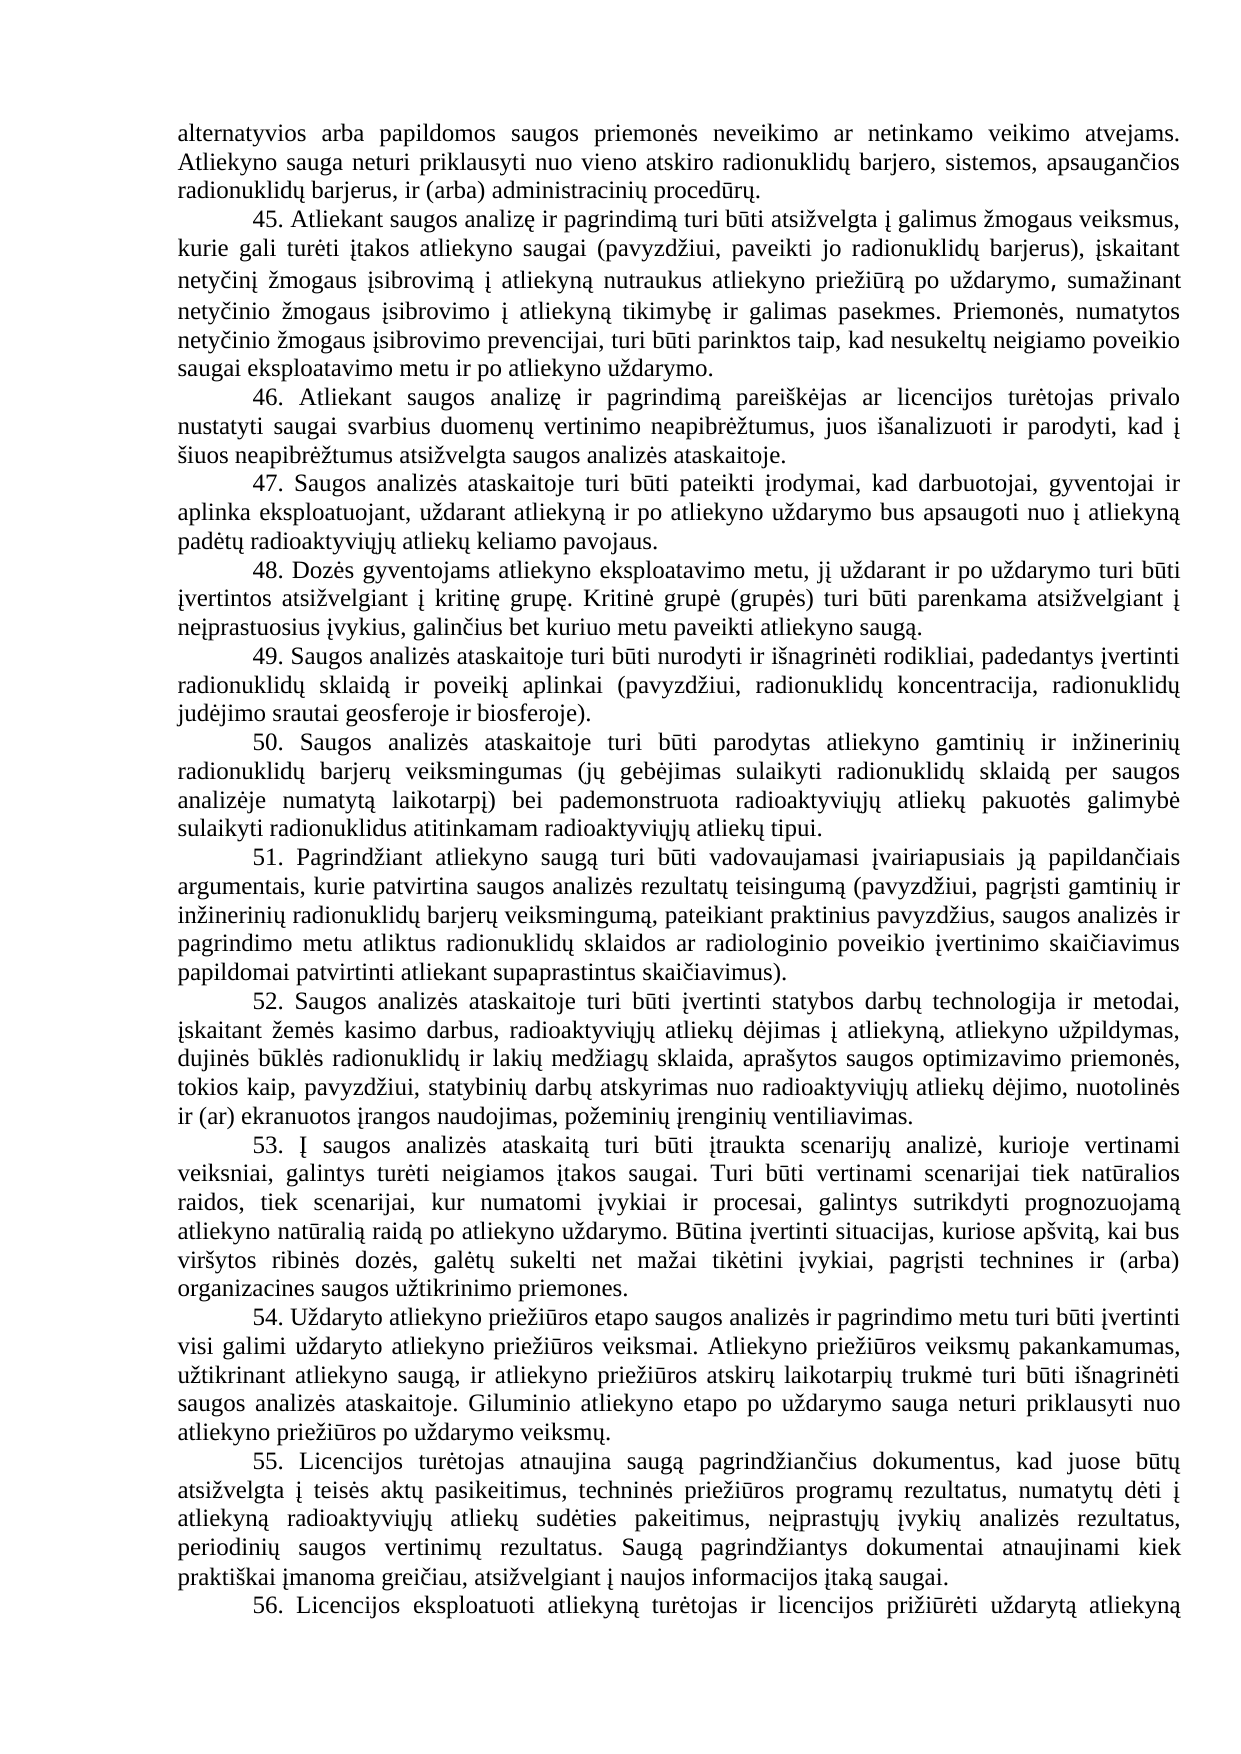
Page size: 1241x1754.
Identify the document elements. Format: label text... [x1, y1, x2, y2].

text 51. Pagrindžiant atliekyno saugą turi būti vadovaujamasi įvairiapusiais ją papildančiais argumentais, kurie patvirtina saugos analizės rezultatų teisingumą (pavyzdžiui, pagrįsti gamtinių ir inžinerinių radionuklidų barjerų veiksmingumą, pateikiant praktinius pavyzdžius, saugos analizės ir pagrindimo metu atliktus radionuklidų sklaidos ar radiologinio poveikio įvertinimo skaičiavimus papildomai patvirtinti atliekant supaprastintus skaičiavimus). [177, 842, 1181, 986]
text 46. Atliekant saugos analizę ir pagrindimą pareiškėjas ar licencijos turėtojas privalo nustatyti saugai svarbius duomenų vertinimo neapibrėžtumus, juos išanalizuoti ir parodyti, kad į šiuos neapibrėžtumus atsižvelgta saugos analizės ataskaitoje. [177, 382, 1181, 468]
text 50. Saugos analizės ataskaitoje turi būti parodytas atliekyno gamtinių ir inžinerinių radionuklidų barjerų veiksmingumas (jų gebėjimas sulaikyti radionuklidų sklaidą per saugos analizėje numatytą laikotarpį) bei pademonstruota radioaktyviųjų atliekų pakuotės galimybė sulaikyti radionuklidus atitinkamam radioaktyviųjų atliekų tipui. [177, 727, 1181, 842]
text 47. Saugos analizės ataskaitoje turi būti pateikti įrodymai, kad darbuotojai, gyventojai ir aplinka eksploatuojant, uždarant atliekyną ir po atliekyno uždarymo bus apsaugoti nuo į atliekyną padėtų radioaktyviųjų atliekų keliamo pavojaus. [177, 468, 1181, 555]
text 54. Uždaryto atliekyno priežiūros etapo saugos analizės ir pagrindimo metu turi būti įvertinti visi galimi uždaryto atliekyno priežiūros veiksmai. Atliekyno priežiūros veiksmų pakankamumas, užtikrinant atliekyno saugą, ir atliekyno priežiūros atskirų laikotarpių trukmė turi būti išnagrinėti saugos analizės ataskaitoje. Giluminio atliekyno etapo po uždarymo sauga neturi priklausyti nuo atliekyno priežiūros po uždarymo veiksmų. [177, 1302, 1181, 1446]
text 53. Į saugos analizės ataskaitą turi būti įtraukta scenarijų analizė, kurioje vertinami veiksniai, galintys turėti neigiamos įtakos saugai. Turi būti vertinami scenarijai tiek natūralios raidos, tiek scenarijai, kur numatomi įvykiai ir procesai, galintys sutrikdyti prognozuojamą atliekyno natūralią raidą po atliekyno uždarymo. Būtina įvertinti situacijas, kuriose apšvitą, kai bus viršytos ribinės dozės, galėtų sukelti net mažai tikėtini įvykiai, pagrįsti technines ir (arba) organizacines saugos užtikrinimo priemones. [177, 1130, 1181, 1302]
text 56. Licencijos eksploatuoti atliekyną turėtojas ir licencijos prižiūrėti uždarytą atliekyną [177, 1590, 1181, 1619]
text 45. Atliekant saugos analizę ir pagrindimą turi būti atsižvelgta į galimus žmogaus veiksmus, kurie gali turėti įtakos atliekyno saugai (pavyzdžiui, paveikti jo radionuklidų barjerus), įskaitant netyčinį žmogaus įsibrovimą į atliekyną nutraukus atliekyno priežiūrą po uždarymo, sumažinant netyčinio žmogaus įsibrovimo į atliekyną tikimybę ir galimas pasekmes. Priemonės, numatytos netyčinio žmogaus įsibrovimo prevencijai, turi būti parinktos taip, kad nesukeltų neigiamo poveikio saugai eksploatavimo metu ir po atliekyno uždarymo. [177, 204, 1181, 382]
text 52. Saugos analizės ataskaitoje turi būti įvertinti statybos darbų technologija ir metodai, įskaitant žemės kasimo darbus, radioaktyviųjų atliekų dėjimas į atliekyną, atliekyno užpildymas, dujinės būklės radionuklidų ir lakių medžiagų sklaida, aprašytos saugos optimizavimo priemonės, tokios kaip, pavyzdžiui, statybinių darbų atskyrimas nuo radioaktyviųjų atliekų dėjimo, nuotolinės ir (ar) ekranuotos įrangos naudojimas, požeminių įrenginių ventiliavimas. [177, 986, 1181, 1130]
text 55. Licencijos turėtojas atnaujina saugą pagrindžiančius dokumentus, kad juose būtų atsižvelgta į teisės aktų pasikeitimus, techninės priežiūros programų rezultatus, numatytų dėti į atliekyną radioaktyviųjų atliekų sudėties pakeitimus, neįprastųjų įvykių analizės rezultatus, periodinių saugos vertinimų rezultatus. Saugą pagrindžiantys dokumentai atnaujinami kiek praktiškai įmanoma greičiau, atsižvelgiant į naujos informacijos įtaką saugai. [177, 1446, 1181, 1590]
text alternatyvios arba papildomos saugos priemonės neveikimo ar netinkamo veikimo atvejams. Atliekyno sauga neturi priklausyti nuo vieno atskiro radionuklidų barjero, sistemos, apsaugančios radionuklidų barjerus, ir (arba) administracinių procedūrų. [177, 118, 1181, 204]
text 49. Saugos analizės ataskaitoje turi būti nurodyti ir išnagrinėti rodikliai, padedantys įvertinti radionuklidų sklaidą ir poveikį aplinkai (pavyzdžiui, radionuklidų koncentracija, radionuklidų judėjimo srautai geosferoje ir biosferoje). [177, 641, 1181, 727]
text 48. Dozės gyventojams atliekyno eksploatavimo metu, jį uždarant ir po uždarymo turi būti įvertintos atsižvelgiant į kritinę grupę. Kritinė grupė (grupės) turi būti parenkama atsižvelgiant į neįprastuosius įvykius, galinčius bet kuriuo metu paveikti atliekyno saugą. [177, 555, 1181, 641]
